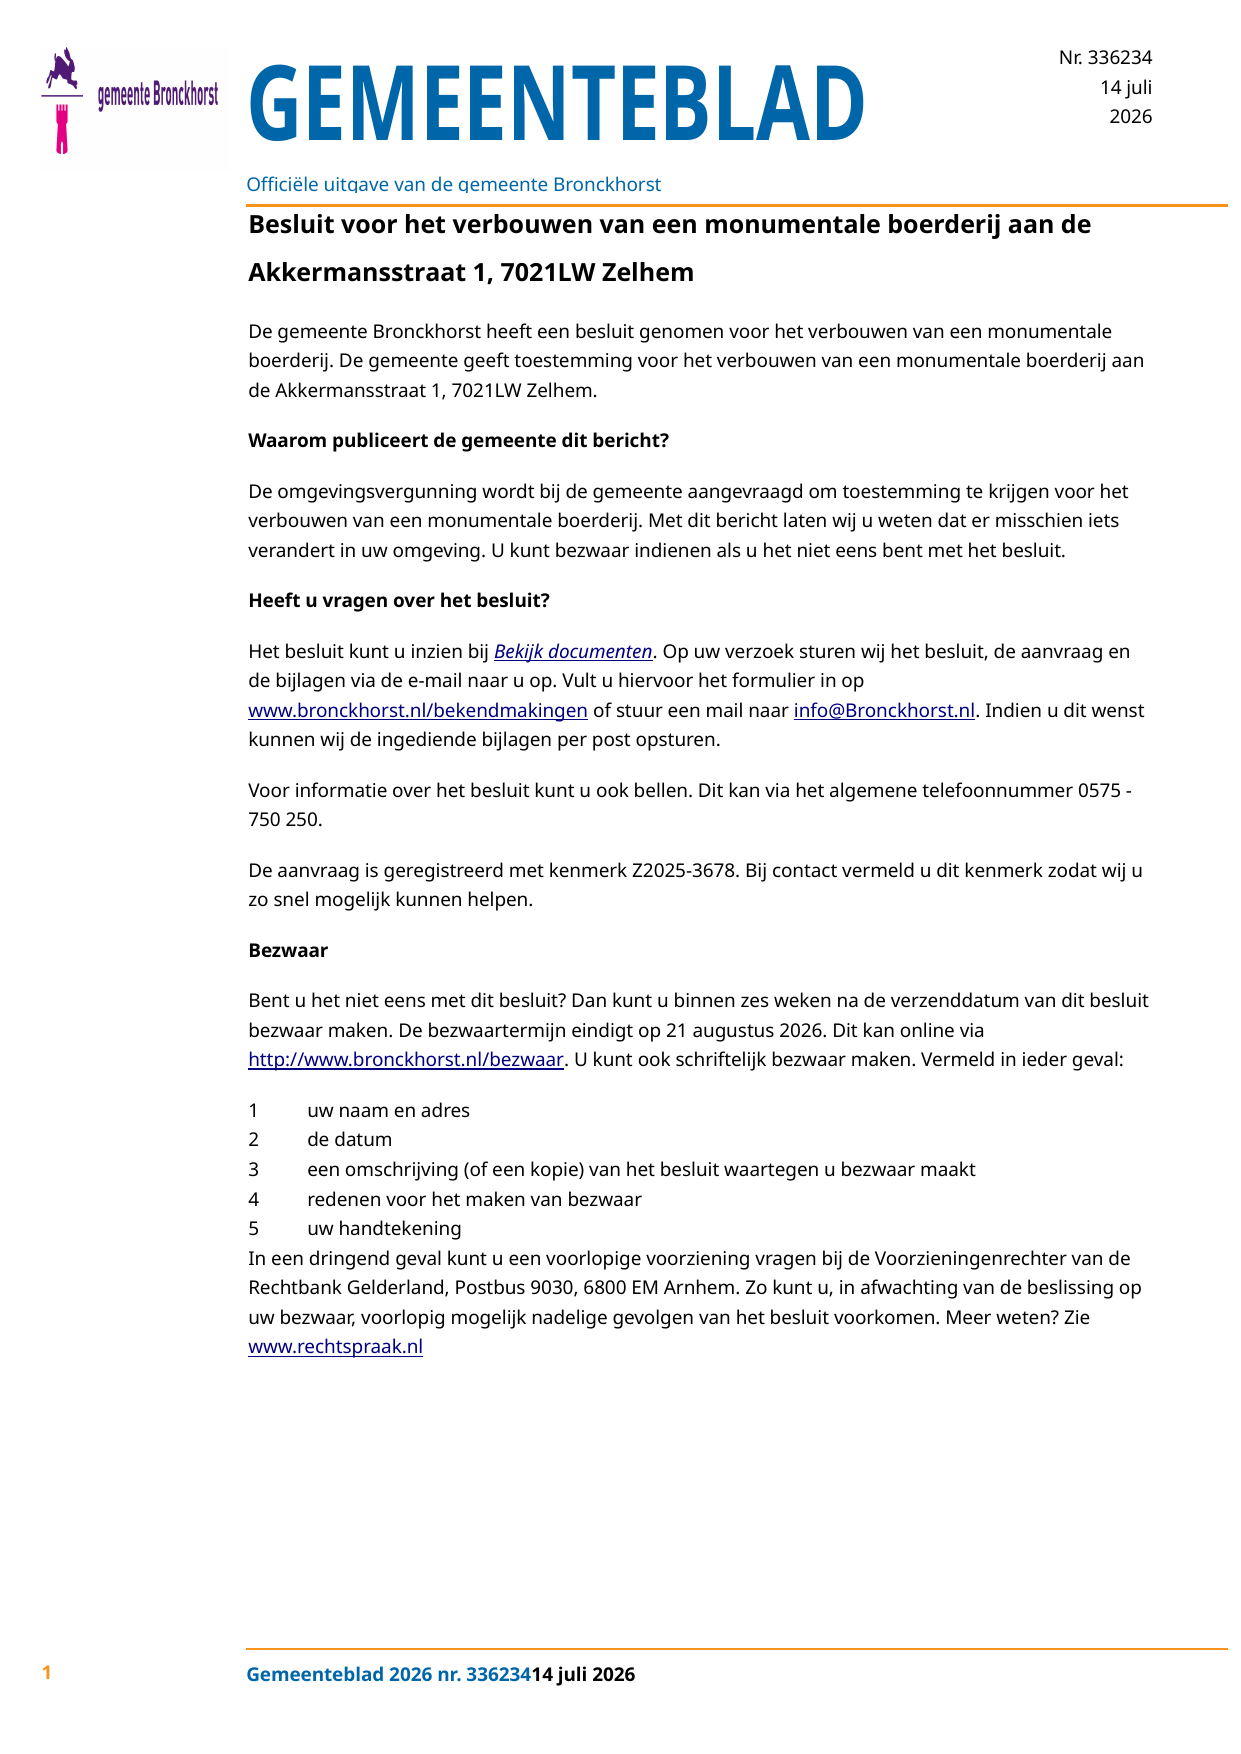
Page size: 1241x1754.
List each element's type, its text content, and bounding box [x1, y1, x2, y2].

text Voor informatie over het besluit kunt u ook bellen. Dit kan via het algemene telefoonnummer 0575 - 750 250. [248, 777, 1152, 832]
text Heeft u vragen over het besluit? [248, 587, 1152, 613]
text Besluit voor het verbouwen van een monumentale boerderij aan de Akkermansstraat 1, 7021LW Zelhem [248, 207, 1152, 288]
text Het besluit kunt u inzien bij Bekijk documenten. Op uw verzoek sturen wij het besluit, de aanvraag en de bijlagen via de e-mail naar u op. Vult u hiervoor het formulier in op www.bronckhorst.nl/bekendmakingen of stuur een mail naar info@Bronckhorst.nl. Indien u dit wenst kunnen wij de ingediende bijlagen per post opsturen. [248, 638, 1152, 752]
list redenen voor het maken van bezwaar [248, 1186, 1152, 1212]
text Bent u het niet eens met dit besluit? Dan kunt u binnen zes weken na de verzenddatum van dit besluit bezwaar maken. De bezwaartermijn eindigt op 21 augustus 2026. Dit kan online via http://www.bronckhorst.nl/bezwaar. U kunt ook schriftelijk bezwaar maken. Vermeld in ieder geval: [248, 987, 1152, 1072]
list een omschrijving (of een kopie) van het besluit waartegen u bezwaar maakt [248, 1156, 1152, 1182]
text In een dringend geval kunt u een voorlopige voorziening vragen bij de Voorzieningenrechter van de Rechtbank Gelderland, Postbus 9030, 6800 EM Arnhem. Zo kunt u, in afwachting van de beslissing op uw bezwaar, voorlopig mogelijk nadelige gevolgen van het besluit voorkomen. Meer weten? Zie www.rechtspraak.nl [248, 1245, 1152, 1359]
list uw naam en adres [248, 1097, 1152, 1123]
list uw handtekening [248, 1215, 1152, 1241]
text De aanvraag is geregistreerd met kenmerk Z2025-3678. Bij contact vermeld u dit kenmerk zodat wij u zo snel mogelijk kunnen helpen. [248, 857, 1152, 912]
text De omgevingsvergunning wordt bij de gemeente aangevraagd om toestemming te krijgen voor het verbouwen van een monumentale boerderij. Met dit bericht laten wij u weten dat er misschien iets verandert in uw omgeving. U kunt bezwaar indienen als u het niet eens bent met het besluit. [248, 478, 1152, 563]
list de datum [248, 1127, 1152, 1152]
text De gemeente Bronckhorst heeft een besluit genomen voor het verbouwen van een monumentale boerderij. De gemeente geeft toestemming voor het verbouwen van een monumentale boerderij aan de Akkermansstraat 1, 7021LW Zelhem. [248, 318, 1152, 403]
picture [41, 47, 231, 172]
text Waarom publiceert de gemeente dit bericht? [248, 427, 1152, 453]
text Bezwaar [248, 937, 1152, 963]
